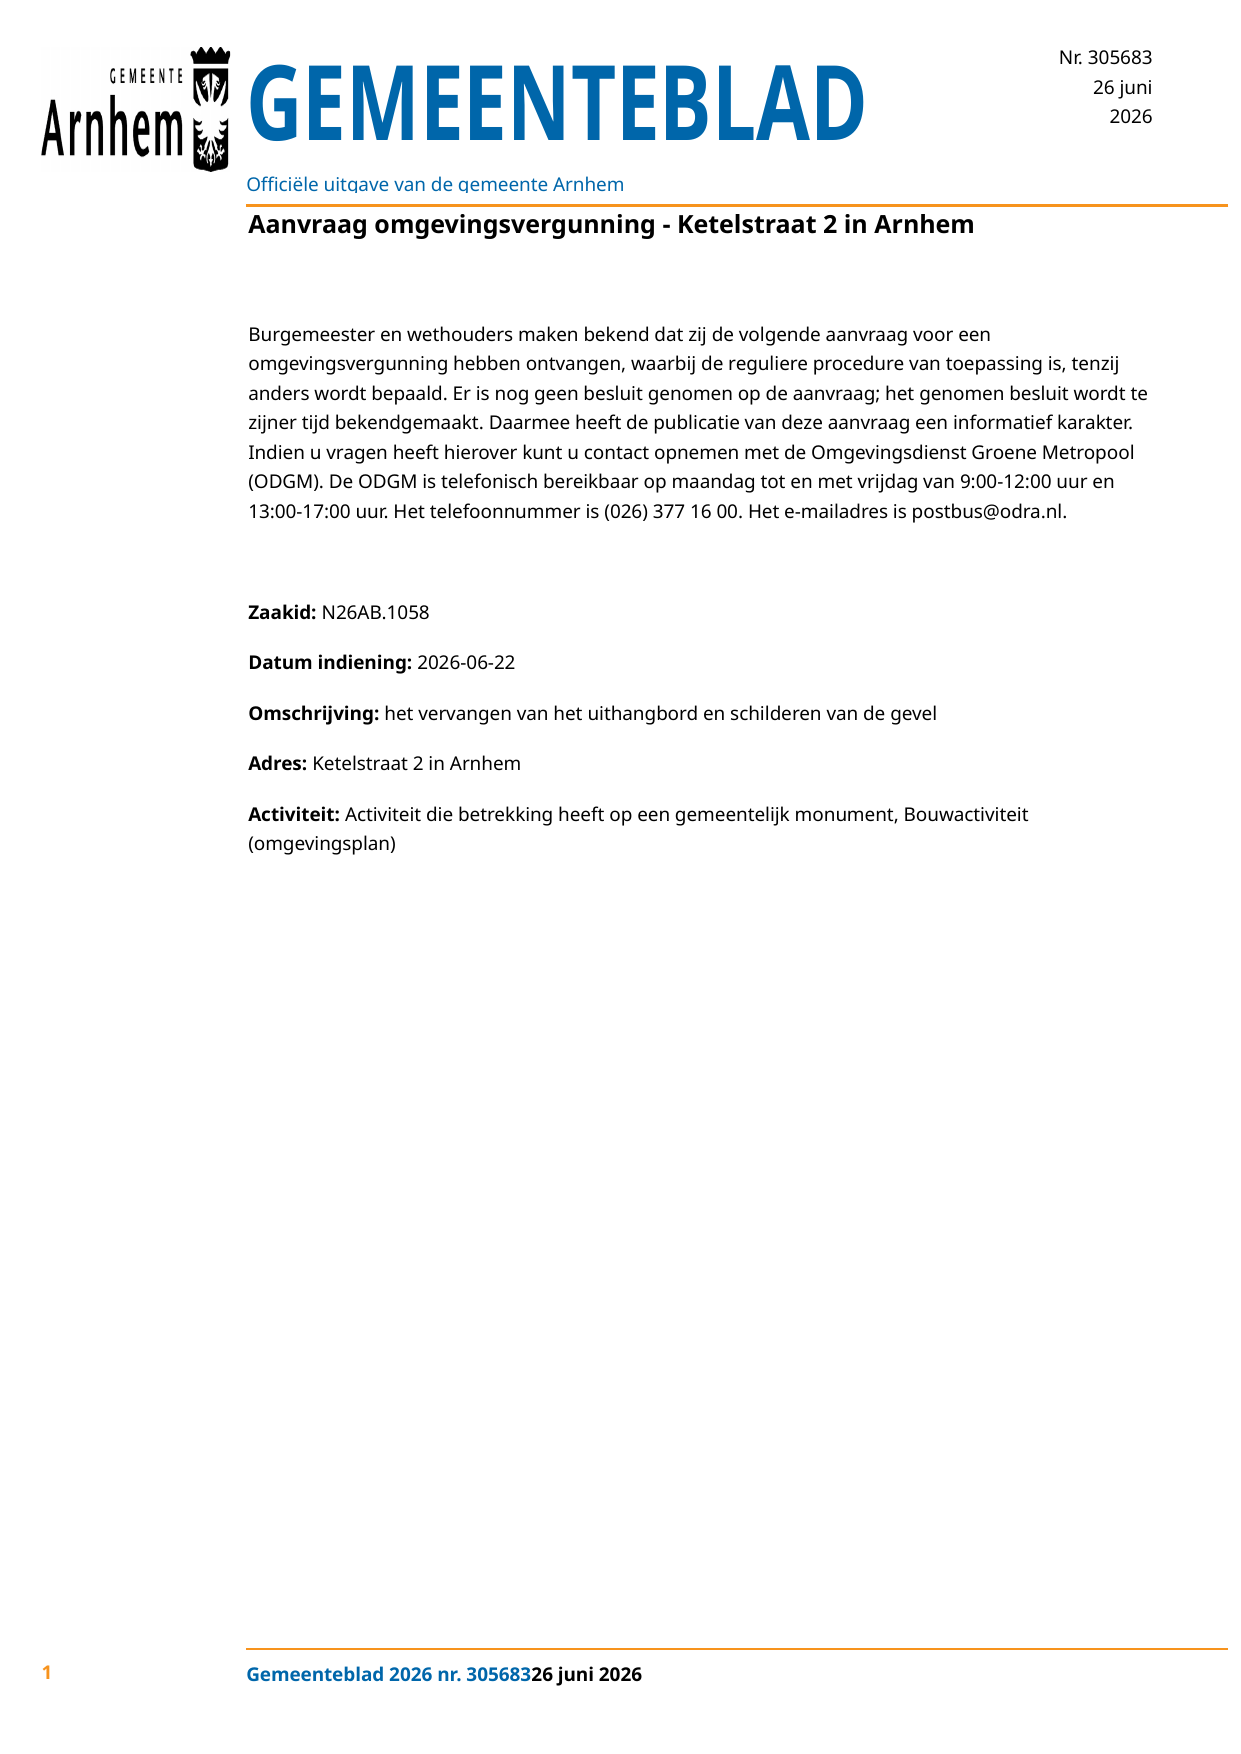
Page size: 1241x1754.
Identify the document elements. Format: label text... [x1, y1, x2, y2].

text Burgemeester en wethouders maken bekend dat zij de volgende aanvraag voor een omgevingsvergunning hebben ontvangen, waarbij de reguliere procedure van toepassing is, tenzij anders wordt bepaald. Er is nog geen besluit genomen op de aanvraag; het genomen besluit wordt te zijner tijd bekendgemaakt. Daarmee heeft de publicatie van deze aanvraag een informatief karakter. Indien u vragen heeft hierover kunt u contact opnemen met de Omgevingsdienst Groene Metropool (ODGM). De ODGM is telefonisch bereikbaar op maandag tot en met vrijdag van 9:00-12:00 uur en 13:00-17:00 uur. Het telefoonnummer is (026) 377 16 00. Het e-mailadres is postbus@odra.nl. [248, 321, 1152, 524]
text Datum indiening: 2026-06-22 [248, 649, 1152, 675]
text Activiteit: Activiteit die betrekking heeft op een gemeentelijk monument, Bouwactiviteit (omgevingsplan) [248, 801, 1152, 856]
text Aanvraag omgevingsvergunning - Ketelstraat 2 in Arnhem [248, 207, 1152, 241]
picture [41, 47, 231, 172]
text Adres: Ketelstraat 2 in Arnhem [248, 750, 1152, 776]
text Zaakid: N26AB.1058 [248, 599, 1152, 625]
text Omschrijving: het vervangen van het uithangbord en schilderen van de gevel [248, 700, 1152, 726]
